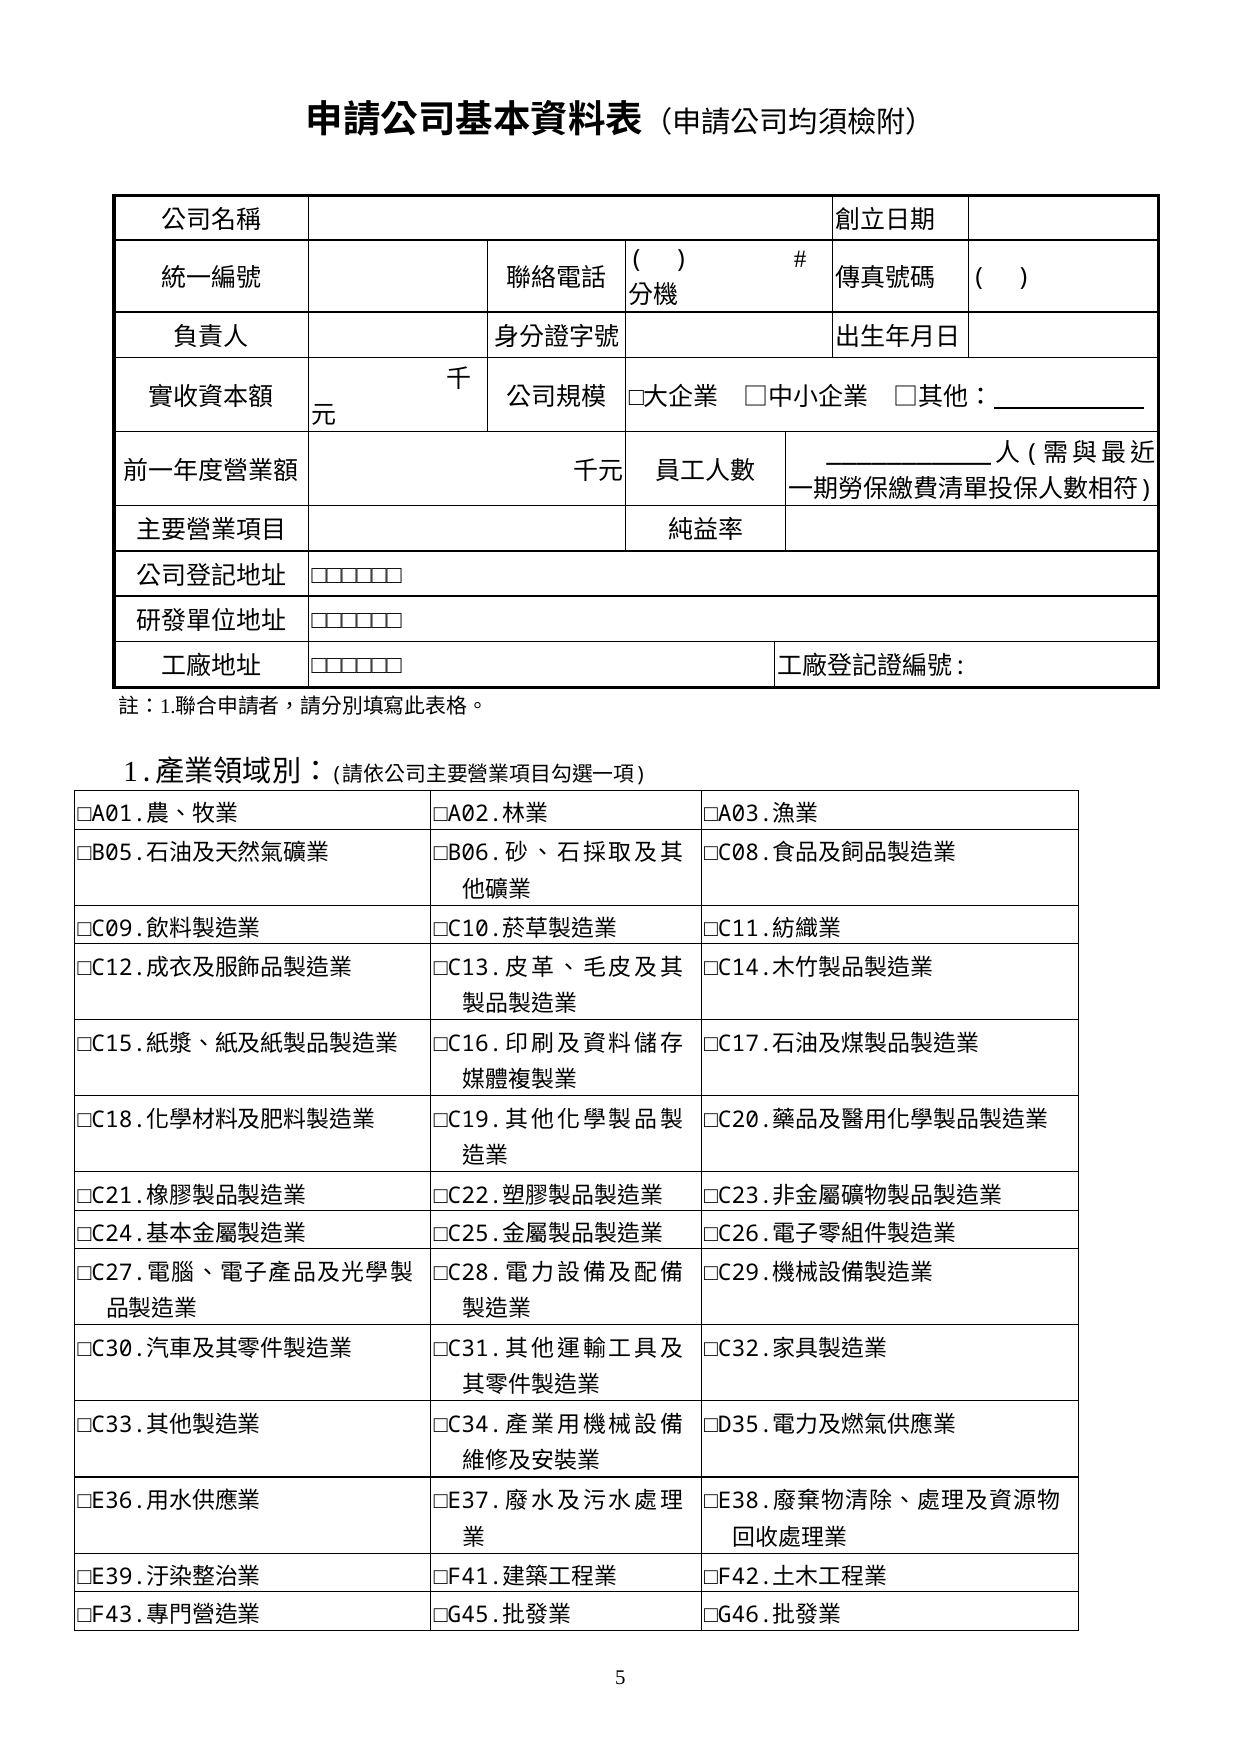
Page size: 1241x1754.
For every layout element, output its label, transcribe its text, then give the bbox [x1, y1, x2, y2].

table_cell [309, 506, 625, 550]
table_cell □C20.藥品及醫用化學製品製造業 [702, 1096, 1078, 1171]
table_header □A03.漁業 [702, 791, 1078, 828]
table_cell □□□□□□ [309, 642, 774, 686]
table_cell □C21.橡膠製品製造業 [75, 1172, 430, 1210]
table_cell ___________人(需與最近一期勞保繳費清單投保人數相符) [786, 432, 1157, 504]
table_cell □C14.木竹製品製造業 [702, 944, 1078, 1019]
table_cell [786, 506, 1157, 550]
table_cell □C12.成衣及服飾品製造業 [75, 944, 430, 1019]
table_cell [969, 313, 1157, 356]
table_cell ( ) #分機 [626, 241, 832, 311]
table_cell 工廠地址 [116, 642, 308, 686]
table_cell 主要營業項目 [116, 506, 308, 550]
table_cell □C10.菸草製造業 [431, 906, 701, 943]
table_cell 研發單位地址 [116, 597, 308, 641]
table_cell 負責人 [116, 313, 308, 356]
table_cell □B05.石油及天然氣礦業 [75, 830, 430, 904]
table_cell □G45.批發業 [431, 1592, 701, 1629]
table_cell □F41.建築工程業 [431, 1554, 701, 1591]
table_cell □□□□□□ [309, 552, 1157, 595]
table_cell □C08.食品及飼品製造業 [702, 830, 1078, 904]
table_header □A02.林業 [431, 791, 701, 828]
table_cell 公司登記地址 [116, 552, 308, 595]
table_cell □G46.批發業 [702, 1592, 1078, 1629]
table_cell □C15.紙漿、紙及紙製品製造業 [75, 1020, 430, 1095]
table_cell ( ) [969, 241, 1157, 311]
table_cell □E39.汙染整治業 [75, 1554, 430, 1591]
table_cell □C30.汽車及其零件製造業 [75, 1325, 430, 1400]
table_cell □C29.機械設備製造業 [702, 1249, 1078, 1324]
table_cell [309, 313, 487, 356]
table_cell □E36.用水供應業 [75, 1478, 430, 1552]
table_header □A01.農、牧業 [75, 791, 430, 828]
table_cell □C13.皮革、毛皮及其製品製造業 [431, 944, 701, 1019]
table_cell 出生年月日 [833, 313, 968, 356]
table_cell □F43.專門營造業 [75, 1592, 430, 1629]
table_cell □C18.化學材料及肥料製造業 [75, 1096, 430, 1171]
table_header [309, 197, 832, 239]
table_cell □C24.基本金屬製造業 [75, 1211, 430, 1248]
table_header 創立日期 [833, 197, 968, 239]
table_cell □E38.廢棄物清除、處理及資源物回收處理業 [702, 1478, 1078, 1552]
table_header [969, 197, 1157, 239]
table_cell 千元 [309, 358, 487, 431]
table_cell □大企業 □中小企業 □其他： [626, 358, 1157, 431]
table_cell 聯絡電話 [488, 241, 625, 311]
text 申請公司基本資料表（申請公司均須檢附） [117, 89, 1122, 143]
table_cell □C16.印刷及資料儲存媒體複製業 [431, 1020, 701, 1095]
table_cell 工廠登記證編號: [775, 642, 1157, 686]
table_cell 純益率 [626, 506, 785, 550]
table_cell □C17.石油及煤製品製造業 [702, 1020, 1078, 1095]
table_cell 身分證字號 [488, 313, 625, 356]
table_cell □E37.廢水及污水處理業 [431, 1478, 701, 1552]
table_cell □C28.電力設備及配備製造業 [431, 1249, 701, 1324]
table_cell 員工人數 [626, 432, 785, 504]
table_cell □C09.飲料製造業 [75, 906, 430, 943]
table_cell □C11.紡織業 [702, 906, 1078, 943]
table_cell □C23.非金屬礦物製品製造業 [702, 1172, 1078, 1210]
table_cell □C27.電腦、電子產品及光學製品製造業 [75, 1249, 430, 1324]
table_cell 實收資本額 [116, 358, 308, 431]
table_cell □□□□□□ [309, 597, 1157, 641]
table_cell □C19.其他化學製品製造業 [431, 1096, 701, 1171]
table_header 公司名稱 [116, 197, 308, 239]
table_cell 前一年度營業額 [116, 432, 308, 504]
table_cell [309, 241, 487, 311]
table_cell □B06.砂、石採取及其他礦業 [431, 830, 701, 904]
table_cell □C26.電子零組件製造業 [702, 1211, 1078, 1248]
table_cell □C25.金屬製品製造業 [431, 1211, 701, 1248]
table_cell □C32.家具製造業 [702, 1325, 1078, 1400]
table_cell □C31.其他運輸工具及其零件製造業 [431, 1325, 701, 1400]
table_cell 統一編號 [116, 241, 308, 311]
table_cell 千元 [309, 432, 625, 504]
text 註：1.聯合申請者，請分別填寫此表格。 [118, 689, 1122, 719]
table_cell 傳真號碼 [833, 241, 968, 311]
table_cell □D35.電力及燃氣供應業 [702, 1401, 1078, 1476]
table_cell [626, 313, 832, 356]
table_cell □C33.其他製造業 [75, 1401, 430, 1476]
text 1.產業領域別：(請依公司主要營業項目勾選一項) [123, 748, 1122, 790]
table_cell 公司規模 [488, 358, 625, 431]
table_cell □F42.土木工程業 [702, 1554, 1078, 1591]
table_cell □C34.產業用機械設備維修及安裝業 [431, 1401, 701, 1476]
table_cell □C22.塑膠製品製造業 [431, 1172, 701, 1210]
